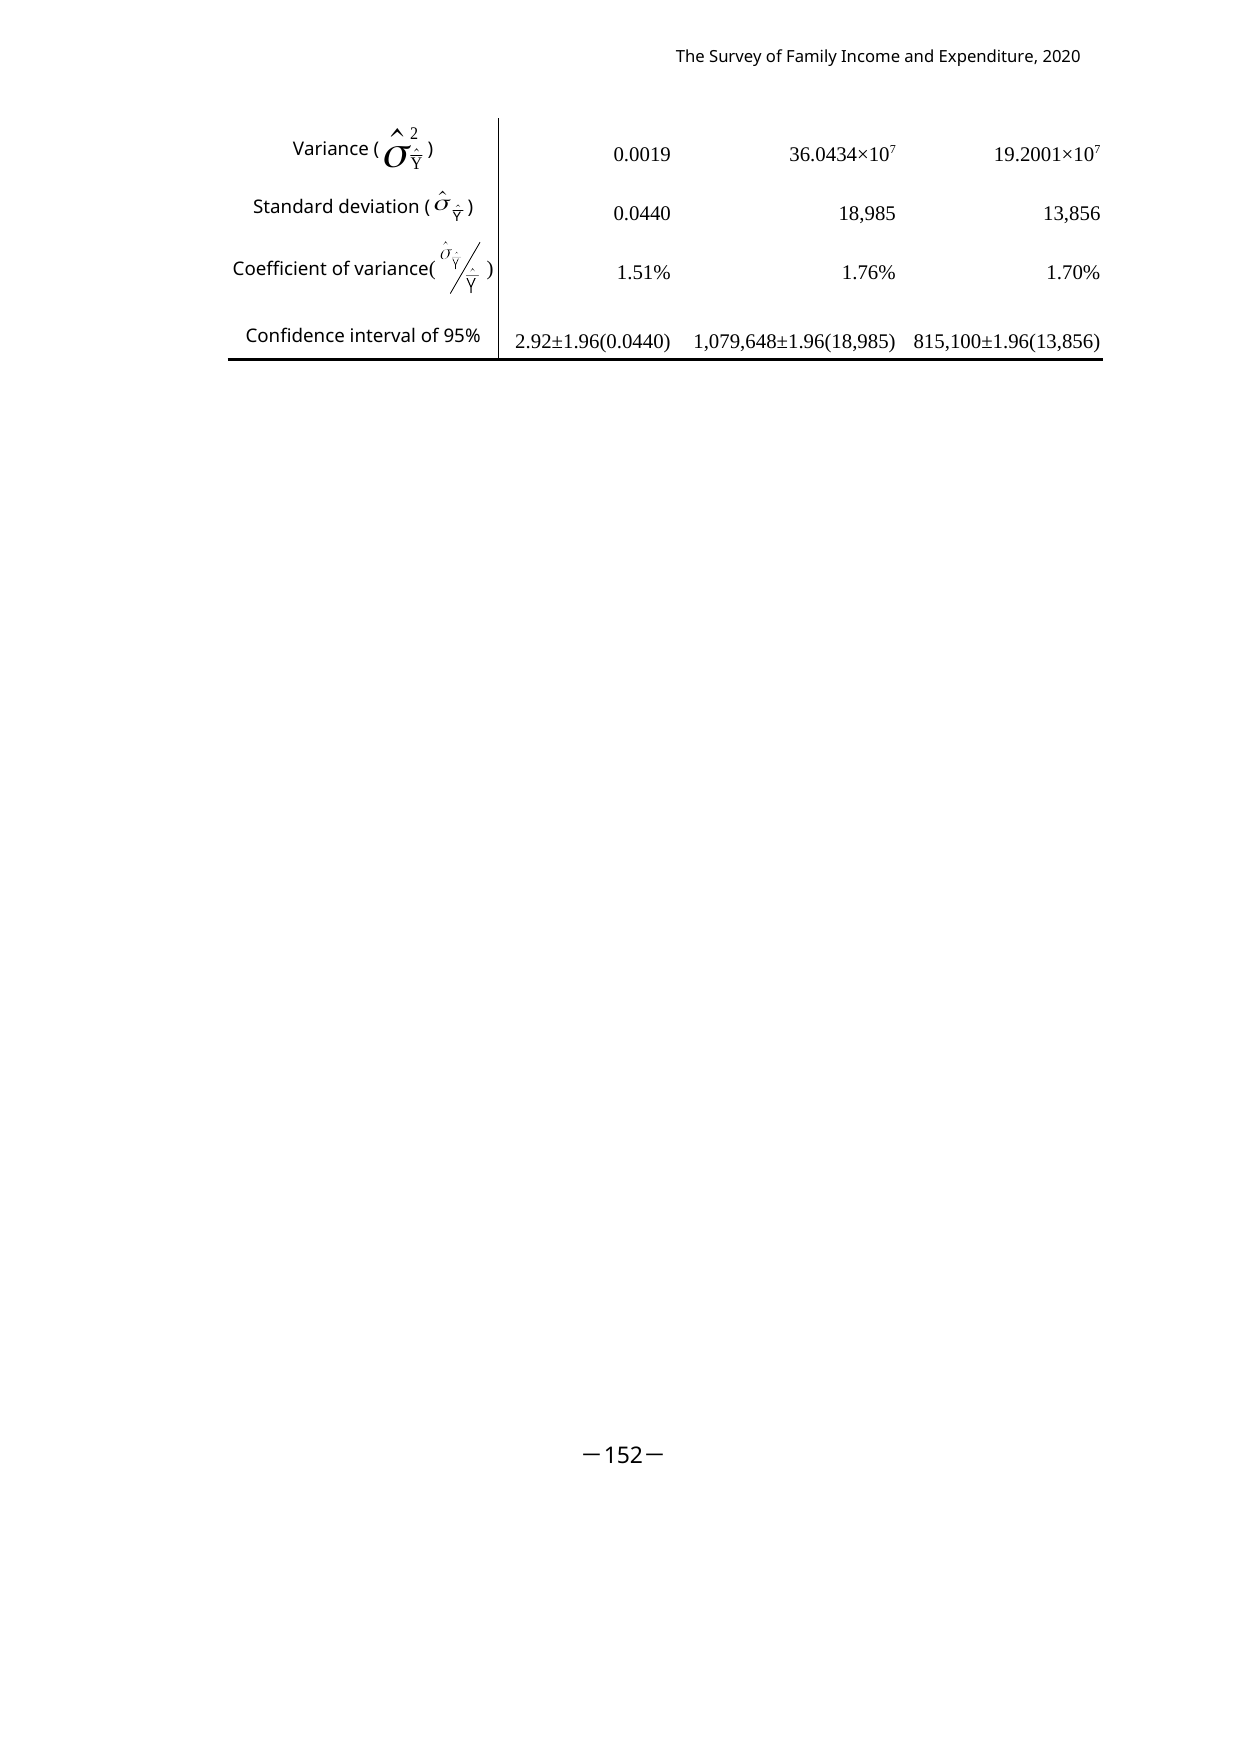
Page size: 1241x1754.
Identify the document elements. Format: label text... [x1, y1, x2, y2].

table_cell 0.0019 [499, 118, 673, 177]
table_cell 36.0434×107 [673, 118, 898, 177]
table_cell 0.0440 [499, 177, 673, 236]
table_cell 1.70% [898, 236, 1103, 299]
table_cell 1.51% [499, 236, 673, 299]
table_cell 18,985 [673, 177, 898, 236]
table_cell Standard deviation () [228, 177, 498, 236]
table_cell Coefficient of variance() [228, 236, 498, 300]
table_cell Variance () [228, 118, 498, 177]
table_cell 815,100±1.96(13,856) [898, 299, 1103, 358]
table_cell 1.76% [673, 236, 898, 299]
table_cell 13,856 [898, 177, 1103, 236]
table_cell 2.92±1.96(0.0440) [499, 299, 673, 358]
table_cell 1,079,648±1.96(18,985) [673, 299, 898, 358]
table_cell Confidence interval of 95% [228, 299, 498, 358]
table_cell 19.2001×107 [898, 118, 1103, 177]
